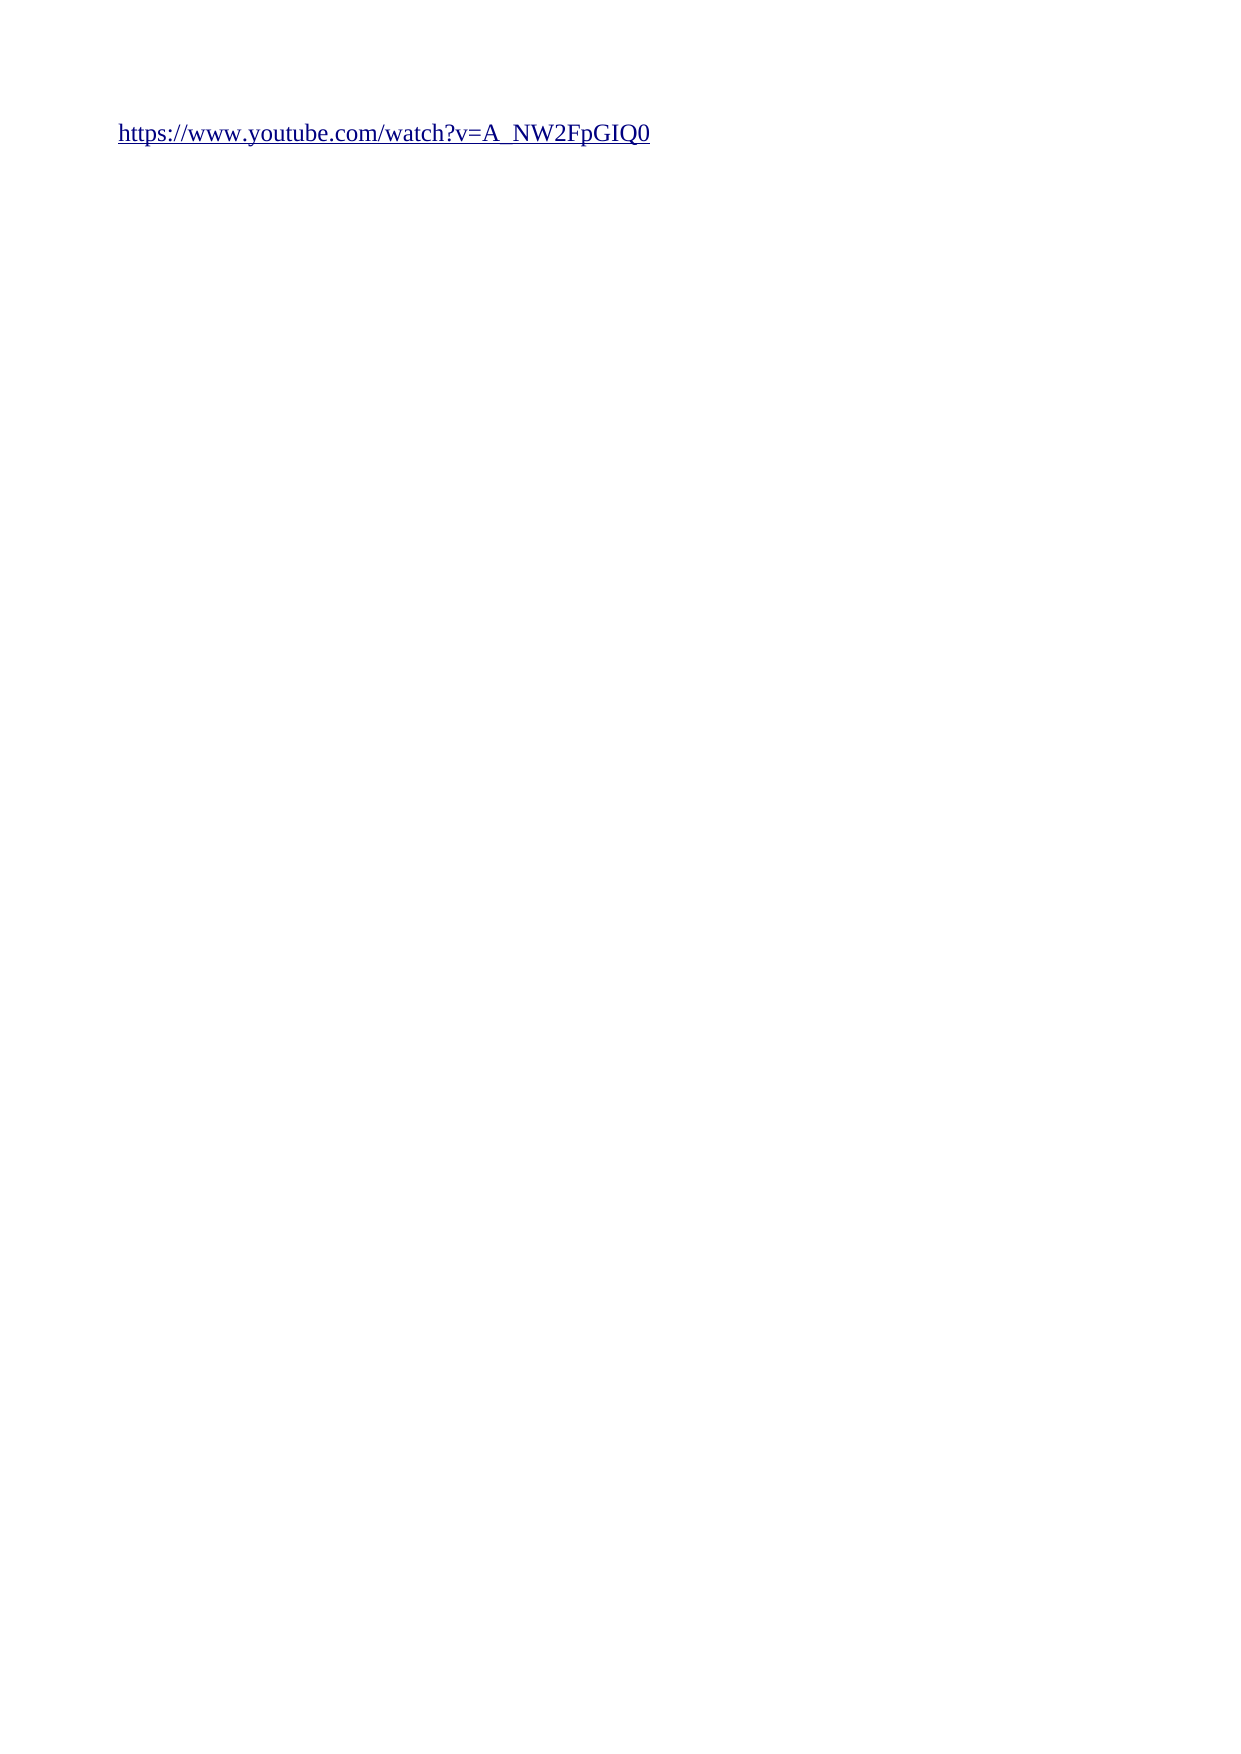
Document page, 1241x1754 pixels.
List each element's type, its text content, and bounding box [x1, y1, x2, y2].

text https://www.youtube.com/watch?v=A_NW2FpGIQ0 [118, 118, 1122, 204]
